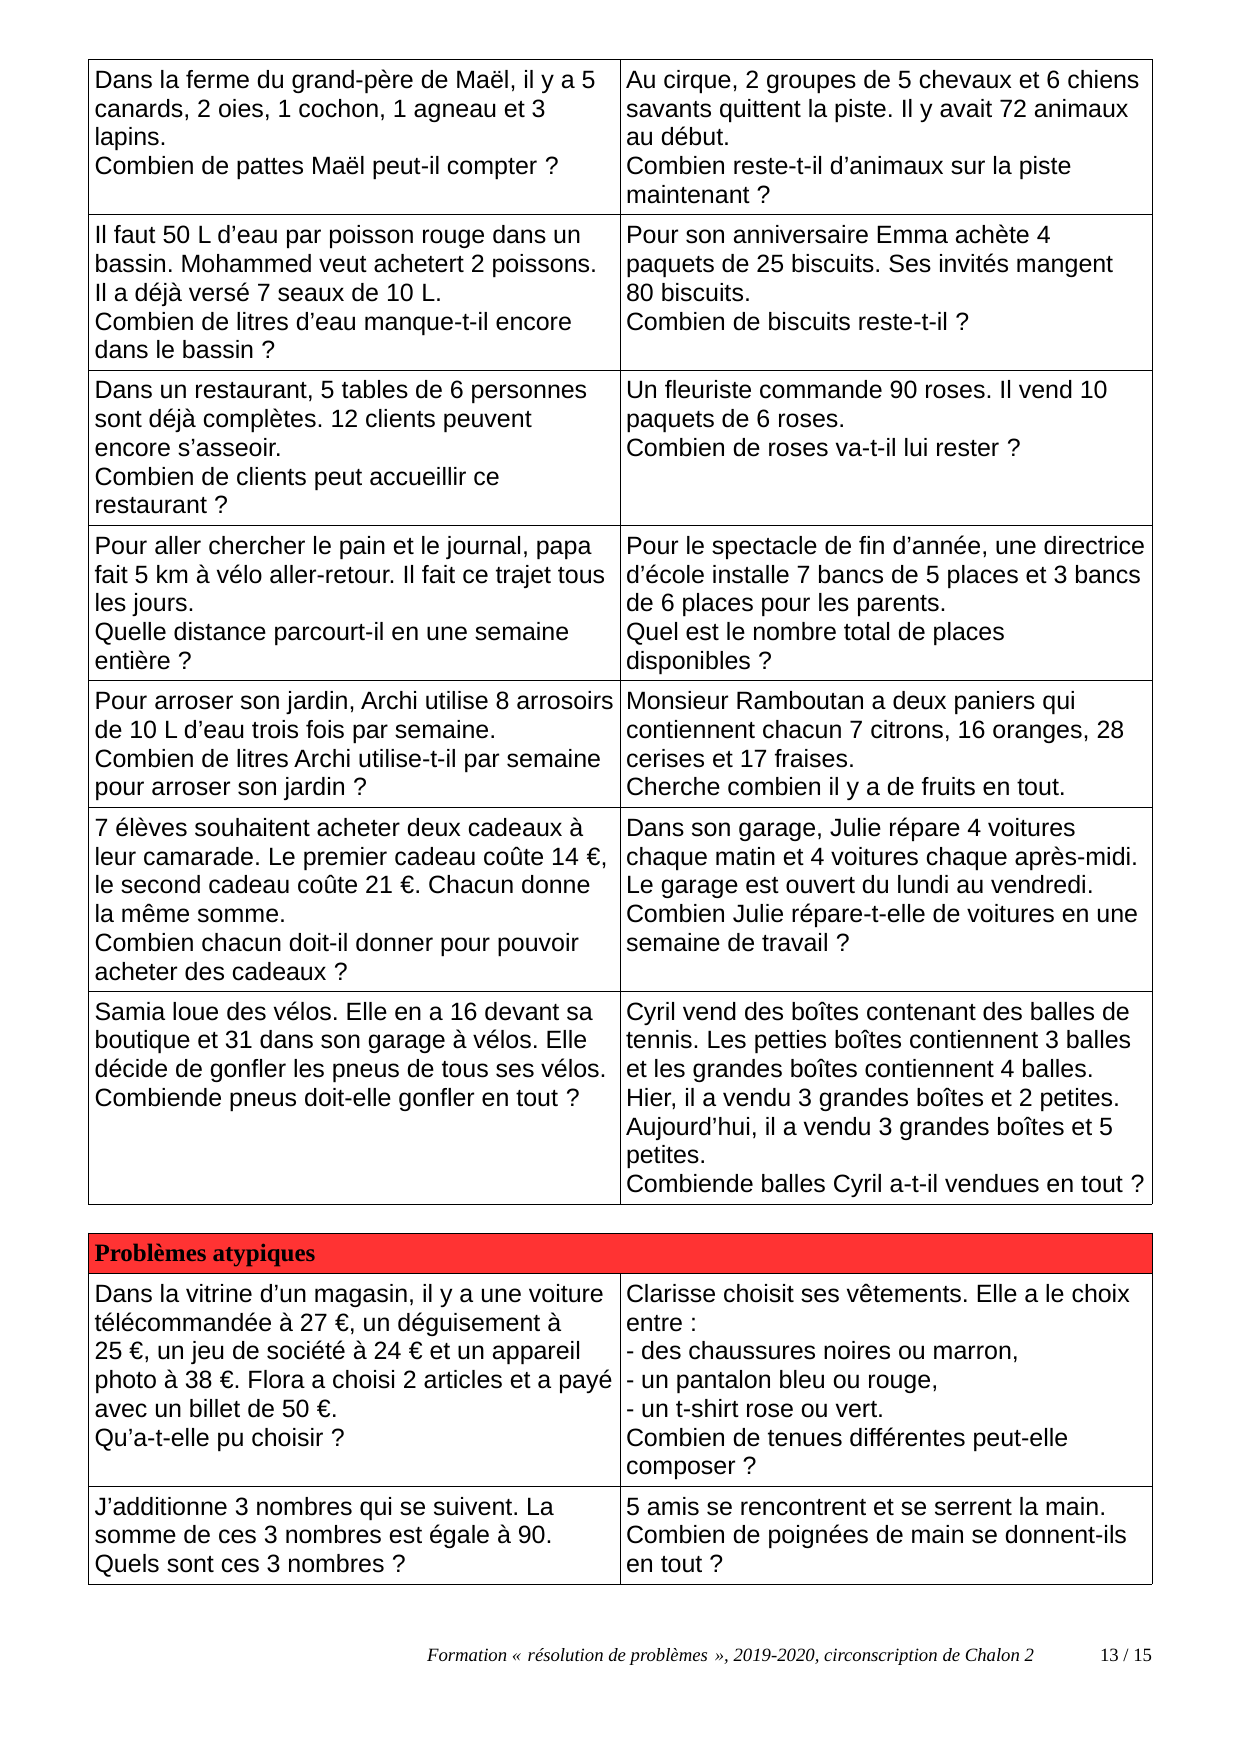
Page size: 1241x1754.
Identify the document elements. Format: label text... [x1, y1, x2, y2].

table_cell Il faut 50 L d’eau par poisson rouge dans un bassin. Mohammed veut achetert 2 poissons. Il a déjà versé 7 seaux de 10 L. Combien de litres d’eau manque-t-il encore dans le bassin ? [89, 215, 620, 370]
table_cell 5 amis se rencontrent et se serrent la main. Combien de poignées de main se donnent-ils en tout ? [621, 1487, 1152, 1583]
table_cell Samia loue des vélos. Elle en a 16 devant sa boutique et 31 dans son garage à vélos. Elle décide de gonfler les pneus de tous ses vélos. Combiende pneus doit-elle gonfler en tout ? [89, 992, 620, 1204]
table_cell Dans un restaurant, 5 tables de 6 personnes sont déjà complètes. 12 clients peuvent encore s’asseoir. Combien de clients peut accueillir ce restaurant ? [89, 371, 620, 525]
table_cell Monsieur Ramboutan a deux paniers qui contiennent chacun 7 citrons, 16 oranges, 28 cerises et 17 fraises. Cherche combien il y a de fruits en tout. [621, 681, 1152, 807]
table_cell Un fleuriste commande 90 roses. Il vend 10 paquets de 6 roses. Combien de roses va-t-il lui rester ? [621, 371, 1152, 525]
table_cell Pour le spectacle de fin d’année, une directrice d’école installe 7 bancs de 5 places et 3 bancs de 6 places pour les parents. Quel est le nombre total de places disponibles ? [621, 526, 1152, 680]
table_cell Au cirque, 2 groupes de 5 chevaux et 6 chiens savants quittent la piste. Il y avait 72 animaux au début. Combien reste-t-il d’animaux sur la piste maintenant ? [621, 60, 1152, 214]
table_header Problèmes atypiques [89, 1234, 1152, 1273]
table_cell J’additionne 3 nombres qui se suivent. La somme de ces 3 nombres est égale à 90. Quels sont ces 3 nombres ? [89, 1487, 620, 1583]
table_cell Pour aller chercher le pain et le journal, papa fait 5 km à vélo aller-retour. Il fait ce trajet tous les jours. Quelle distance parcourt-il en une semaine entière ? [89, 526, 620, 680]
table_cell Dans la ferme du grand-père de Maël, il y a 5 canards, 2 oies, 1 cochon, 1 agneau et 3 lapins. Combien de pattes Maël peut-il compter ? [89, 60, 620, 214]
table_cell Dans la vitrine d’un magasin, il y a une voiture télécommandée à 27 €, un déguisement à 25 €, un jeu de société à 24 € et un appareil photo à 38 €. Flora a choisi 2 articles et a payé avec un billet de 50 €. Qu’a-t-elle pu choisir ? [89, 1274, 620, 1486]
table_cell Pour arroser son jardin, Archi utilise 8 arrosoirs de 10 L d’eau trois fois par semaine. Combien de litres Archi utilise-t-il par semaine pour arroser son jardin ? [89, 681, 620, 807]
table_cell Pour son anniversaire Emma achète 4 paquets de 25 biscuits. Ses invités mangent 80 biscuits. Combien de biscuits reste-t-il ? [621, 215, 1152, 370]
table_cell Cyril vend des boîtes contenant des balles de tennis. Les petties boîtes contiennent 3 balles et les grandes boîtes contiennent 4 balles. Hier, il a vendu 3 grandes boîtes et 2 petites. Aujourd’hui, il a vendu 3 grandes boîtes et 5 petites. Combiende balles Cyril a-t-il vendues en tout ? [621, 992, 1152, 1204]
table_cell Clarisse choisit ses vêtements. Elle a le choix entre : - des chaussures noires ou marron, - un pantalon bleu ou rouge, - un t-shirt rose ou vert. Combien de tenues différentes peut-elle composer ? [621, 1274, 1152, 1486]
table_cell Dans son garage, Julie répare 4 voitures chaque matin et 4 voitures chaque après-midi. Le garage est ouvert du lundi au vendredi. Combien Julie répare-t-elle de voitures en une semaine de travail ? [621, 808, 1152, 991]
table_cell 7 élèves souhaitent acheter deux cadeaux à leur camarade. Le premier cadeau coûte 14 €, le second cadeau coûte 21 €. Chacun donne la même somme. Combien chacun doit-il donner pour pouvoir acheter des cadeaux ? [89, 808, 620, 991]
